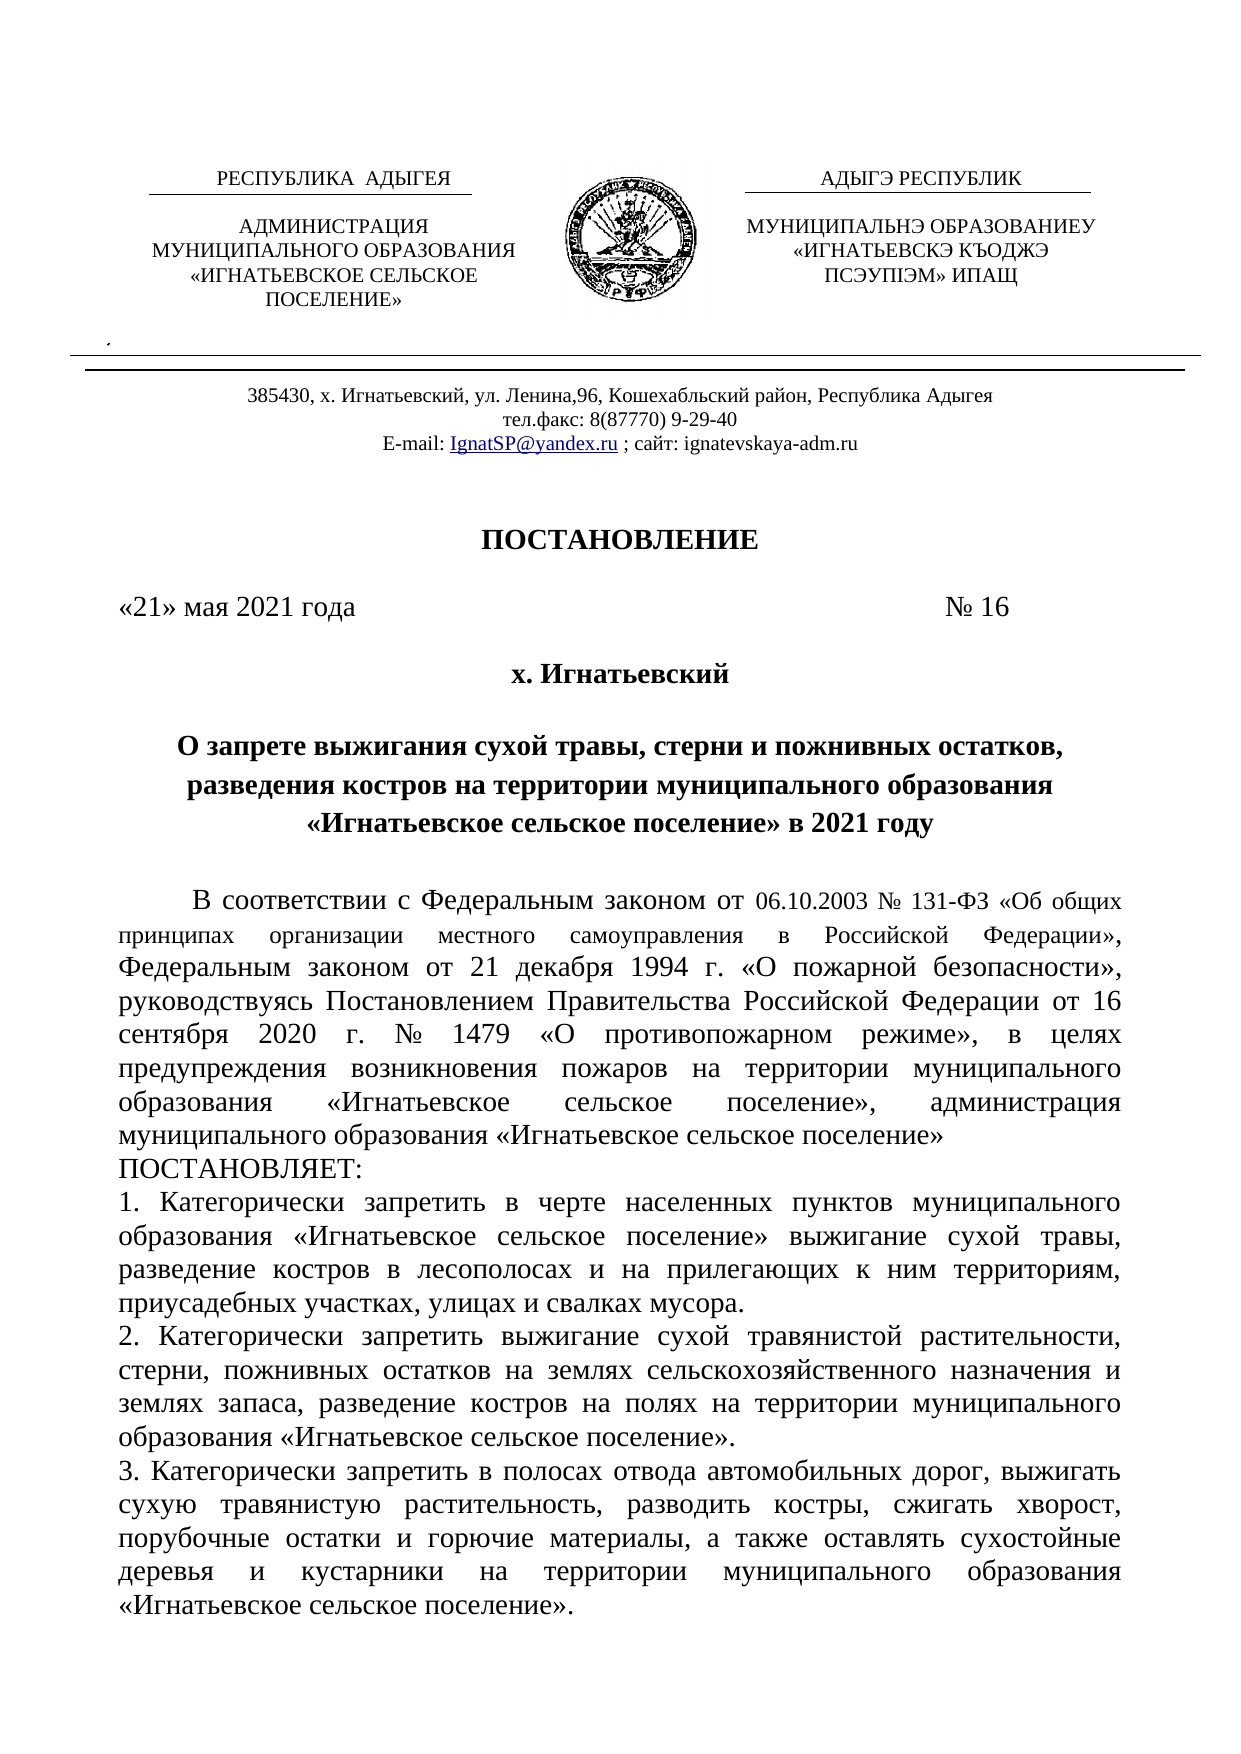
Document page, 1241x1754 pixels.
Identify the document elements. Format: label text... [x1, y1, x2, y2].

text ПОСЕЛЕНИЕ» [118, 287, 549, 311]
text АДМИНИСТРАЦИЯ [118, 214, 549, 238]
text МУНИЦИПАЛЬНЭ ОБРАЗОВАНИЕУ [720, 214, 1122, 238]
text ПОСТАНОВЛЕНИЕ [118, 488, 1122, 556]
text В соответствии с Федеральным законом от 06.10.2003 № 131-ФЗ «Об общих принципах организации местного самоуправления в Российской Федерации», Федеральным законом от 21 декабря 1994 г. «О пожарной безопасности», руководствуясь Постановлением Правительства Российской Федерации от 16 сентября 2020 г. № 1479 «О противопожарном режиме», в целях предупреждения возникновения пожаров на территории муниципального образования «Игнатьевское сельское поселение», администрация муниципального образования «Игнатьевское сельское поселение» [118, 882, 1122, 1151]
text РЕСПУБЛИКА АДЫГЕЯ [118, 166, 549, 190]
text АДЫГЭ РЕСПУБЛИК [720, 166, 1122, 190]
text 1. Категорически запретить в черте населенных пунктов муниципального образования «Игнатьевское сельское поселение» выжигание сухой травы, разведение костров в лесополосах и на прилегающих к ним территориям, приусадебных участках, улицах и свалках мусора. [118, 1184, 1122, 1318]
text тел.факс: 8(87770) 9-29-40 [118, 407, 1122, 431]
text ПОСТАНОВЛЯЕТ: [118, 1151, 1122, 1184]
text [720, 287, 1122, 311]
text О запрете выжигания сухой травы, стерни и пожнивных остатков, разведения костров на территории муниципального образования «Игнатьевское сельское поселение» в 2021 году [118, 728, 1122, 839]
text 2. Категорически запретить выжигание сухой травянистой растительности, стерни, пожнивных остатков на землях сельскохозяйственного назначения и землях запаса, разведение костров на полях на территории муниципального образования «Игнатьевское сельское поселение». [118, 1318, 1122, 1453]
text «21» мая 2021 года № 16 [118, 589, 1122, 623]
text E-mail: IgnatSP@yandex.ru ; сайт: ignatevskaya-adm.ru [118, 431, 1122, 455]
text 385430, х. Игнатьевский, ул. Ленина,96, Кошехабльский район, Республика Адыгея [118, 383, 1122, 407]
text х. Игнатьевский [118, 656, 1122, 690]
text МУНИЦИПАЛЬНОГО ОБРАЗОВАНИЯ «ИГНАТЬЕВСКЭ КЪОДЖЭ «ИГНАТЬЕВСКОЕ СЕЛЬСКОЕ ПСЭУПIЭМ» ИПАЩ [720, 238, 1122, 287]
text МУНИЦИПАЛЬНОГО ОБРАЗОВАНИЯ «ИГНАТЬЕВСКЭ КЪОДЖЭ «ИГНАТЬЕВСКОЕ СЕЛЬСКОЕ ПСЭУПIЭМ» ИПАЩ [118, 238, 549, 287]
text 3. Категорически запретить в полосах отвода автомобильных дорог, выжигать сухую травянистую растительность, разводить костры, сжигать хворост, порубочные остатки и горючие материалы, а также оставлять сухостойные деревья и кустарники на территории муниципального образования «Игнатьевское сельское поселение». [118, 1453, 1122, 1620]
